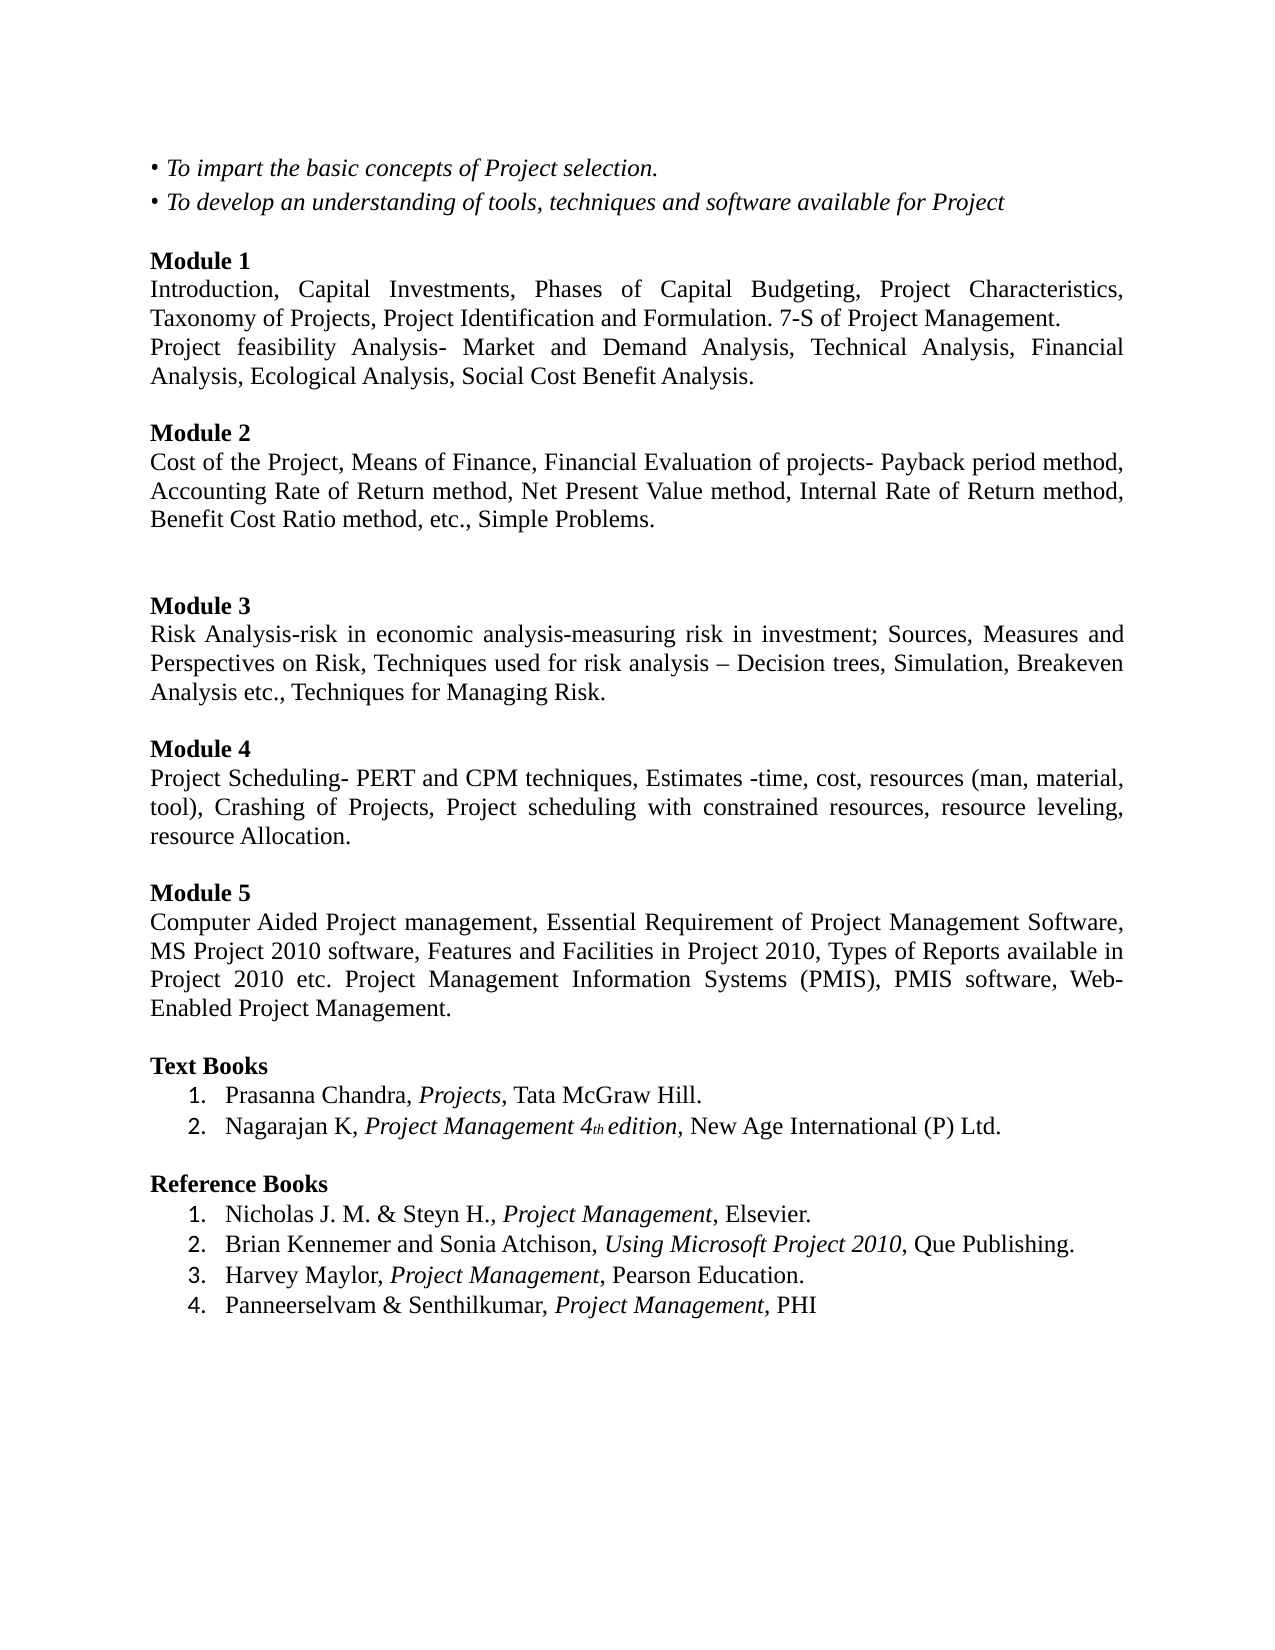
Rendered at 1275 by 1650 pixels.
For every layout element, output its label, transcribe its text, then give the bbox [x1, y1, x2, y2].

list Prasanna Chandra, Projects, Tata McGraw Hill. [187, 1079, 1125, 1110]
list Panneerselvam & Senthilkumar, Project Management, PHI [187, 1289, 1125, 1320]
text Module 3 [150, 591, 1125, 619]
text Risk Analysis-risk in economic analysis-measuring risk in investment; Sources, Measures and Perspectives on Risk, Techniques used for risk analysis – Decision trees, Simulation, Breakeven Analysis etc., Techniques for Managing Risk. [150, 619, 1125, 706]
text • To impart the basic concepts of Project selection. [150, 150, 1125, 184]
text Text Books [150, 1051, 1125, 1079]
text Module 2 [150, 418, 1125, 447]
text • To develop an understanding of tools, techniques and software available for Project [150, 184, 1125, 218]
list Harvey Maylor, Project Management, Pearson Education. [187, 1259, 1125, 1289]
list Brian Kennemer and Sonia Atchison, Using Microsoft Project 2010, Que Publishing. [187, 1228, 1125, 1259]
text Project Scheduling- PERT and CPM techniques, Estimates -time, cost, resources (man, material, tool), Crashing of Projects, Project scheduling with constrained resources, resource leveling, resource Allocation. [150, 763, 1125, 849]
text Project feasibility Analysis- Market and Demand Analysis, Technical Analysis, Financial Analysis, Ecological Analysis, Social Cost Benefit Analysis. [150, 332, 1125, 389]
text Cost of the Project, Means of Finance, Financial Evaluation of projects- Payback period method, Accounting Rate of Return method, Net Present Value method, Internal Rate of Return method, Benefit Cost Ratio method, etc., Simple Problems. [150, 447, 1125, 533]
text Module 1 [150, 246, 1125, 274]
text Computer Aided Project management, Essential Requirement of Project Management Software, MS Project 2010 software, Features and Facilities in Project 2010, Types of Reports available in Project 2010 etc. Project Management Information Systems (PMIS), PMIS software, Web- Enabled Project Management. [150, 907, 1125, 1022]
text Reference Books [150, 1169, 1125, 1198]
text Introduction, Capital Investments, Phases of Capital Budgeting, Project Characteristics, Taxonomy of Projects, Project Identification and Formulation. 7-S of Project Management. [150, 274, 1125, 332]
list Nagarajan K, Project Management 4th edition, New Age International (P) Ltd. [187, 1110, 1125, 1141]
text Module 4 [150, 734, 1125, 763]
list Nicholas J. M. & Steyn H., Project Management, Elsevier. [187, 1198, 1125, 1228]
text Module 5 [150, 878, 1125, 907]
